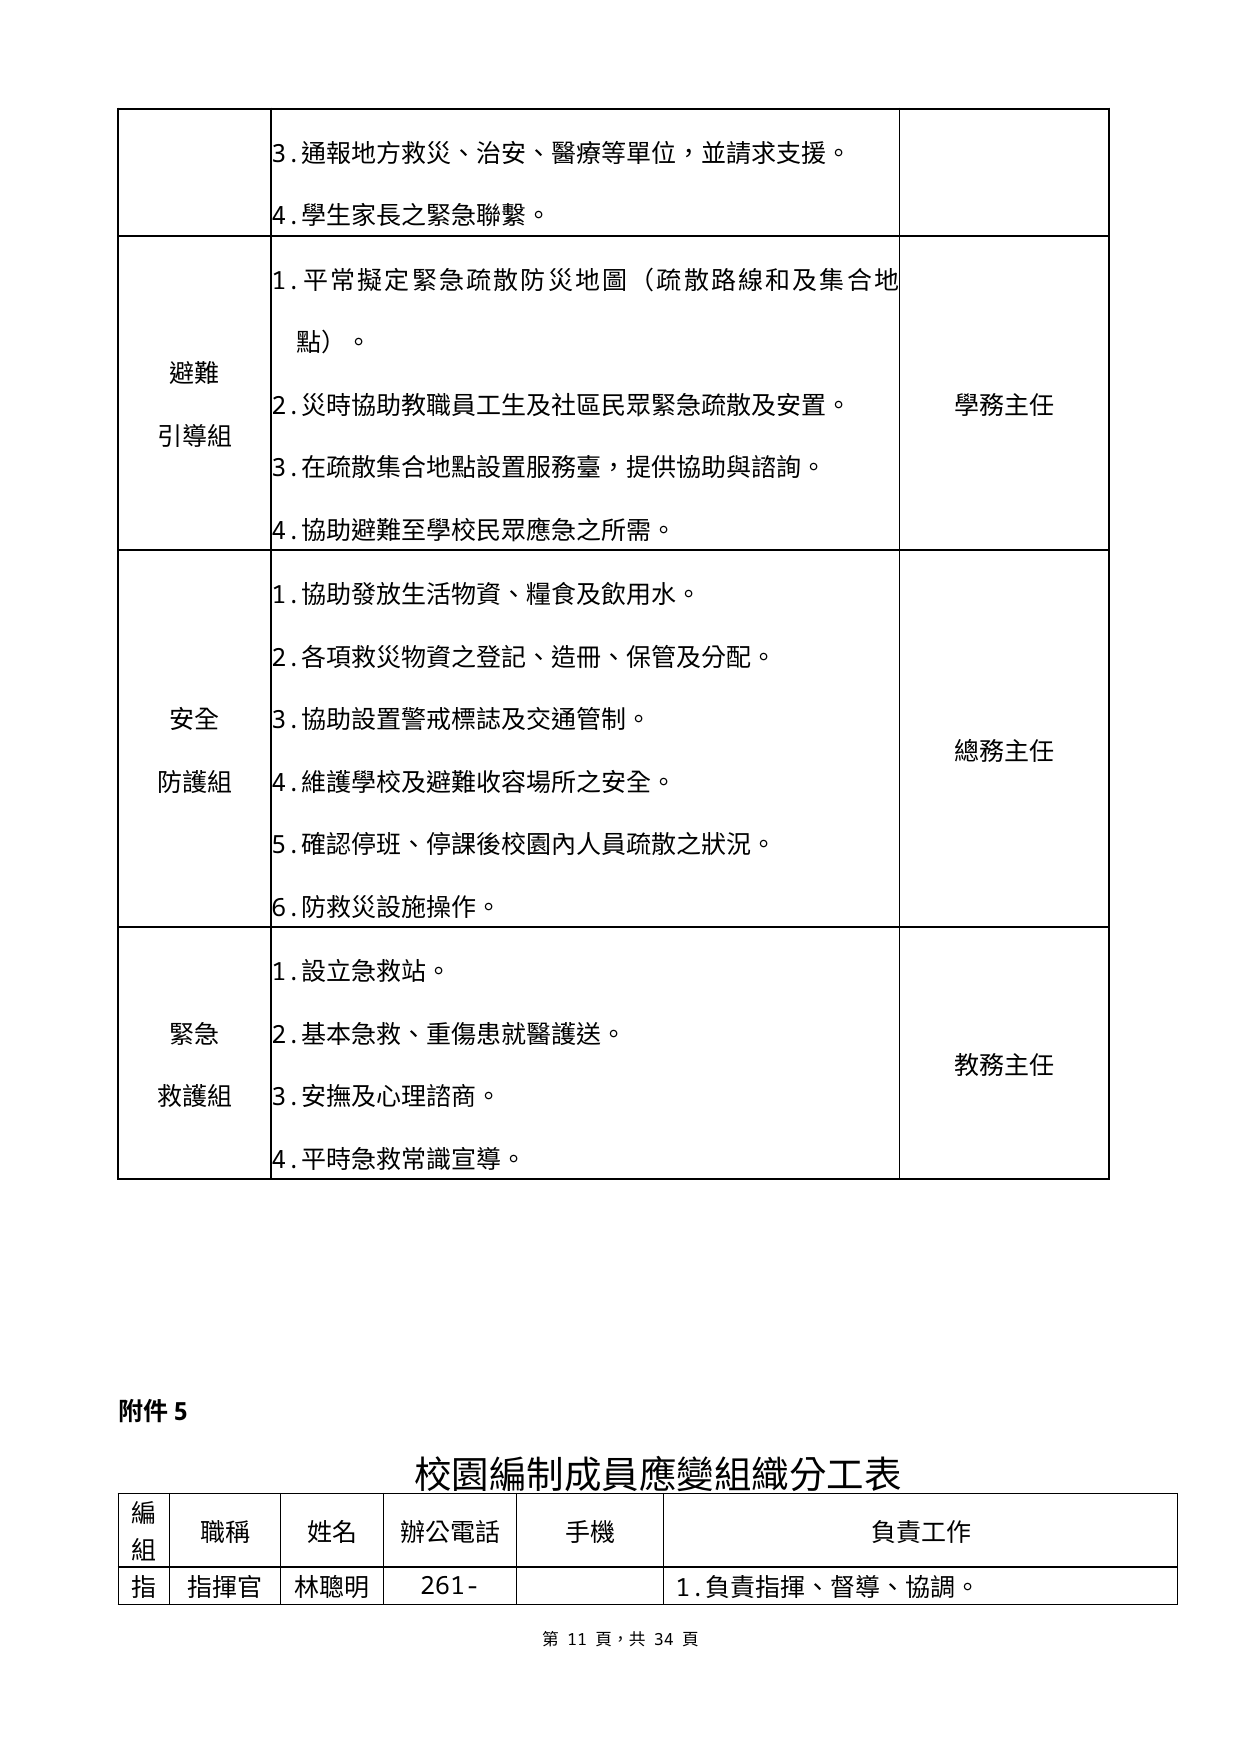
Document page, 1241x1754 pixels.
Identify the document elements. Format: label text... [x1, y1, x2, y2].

table_cell 3.通報地方救災、治安、醫療等單位，並請求支援。 4.學生家長之緊急聯繫。 [272, 110, 899, 234]
table_cell 安全 防護組 [119, 551, 270, 926]
table_cell 1.協助發放生活物資、糧食及飲用水。 2.各項救災物資之登記、造冊、保管及分配。 3.協助設置警戒標誌及交通管制。 4.維護學校及避難收容場所之安全。 5.確認停班、停課後校園內人員疏散之狀況。 6.防救災設施操作。 [272, 551, 899, 926]
table_cell 學務主任 [900, 237, 1108, 549]
table_header 編組 [119, 1494, 169, 1566]
table_cell 避難 引導組 [119, 237, 270, 549]
text 附件5 [118, 1368, 1122, 1430]
table_header 姓名 [281, 1494, 383, 1566]
table_cell 1.設立急救站。 2.基本急救、重傷患就醫護送。 3.安撫及心理諮商。 4.平時急救常識宣導。 [272, 928, 899, 1178]
table_cell [517, 1568, 663, 1604]
table_cell [119, 110, 270, 234]
table_cell 緊急 救護組 [119, 928, 270, 1178]
table_cell 指 [119, 1568, 169, 1604]
table_cell 261- [384, 1568, 516, 1604]
table_cell 總務主任 [900, 551, 1108, 926]
table_cell [900, 110, 1108, 234]
table_cell 1.負責指揮、督導、協調。 [664, 1568, 1177, 1604]
table_header 辦公電話 [384, 1494, 516, 1566]
table_header 手機 [517, 1494, 663, 1566]
table_cell 指揮官 [170, 1568, 280, 1604]
table_header 職稱 [170, 1494, 280, 1566]
table_cell 1.平常擬定緊急疏散防災地圖（疏散路線和及集合地點）。 2.災時協助教職員工生及社區民眾緊急疏散及安置。 3.在疏散集合地點設置服務臺，提供協助與諮詢。 4.協助避難至學校民眾應急之所需。 [272, 237, 899, 549]
table_cell 林聰明 [281, 1568, 383, 1604]
table_header 負責工作 [664, 1494, 1177, 1566]
text 校園編制成員應變組織分工表 [118, 1430, 1122, 1493]
table_cell 教務主任 [900, 928, 1108, 1178]
